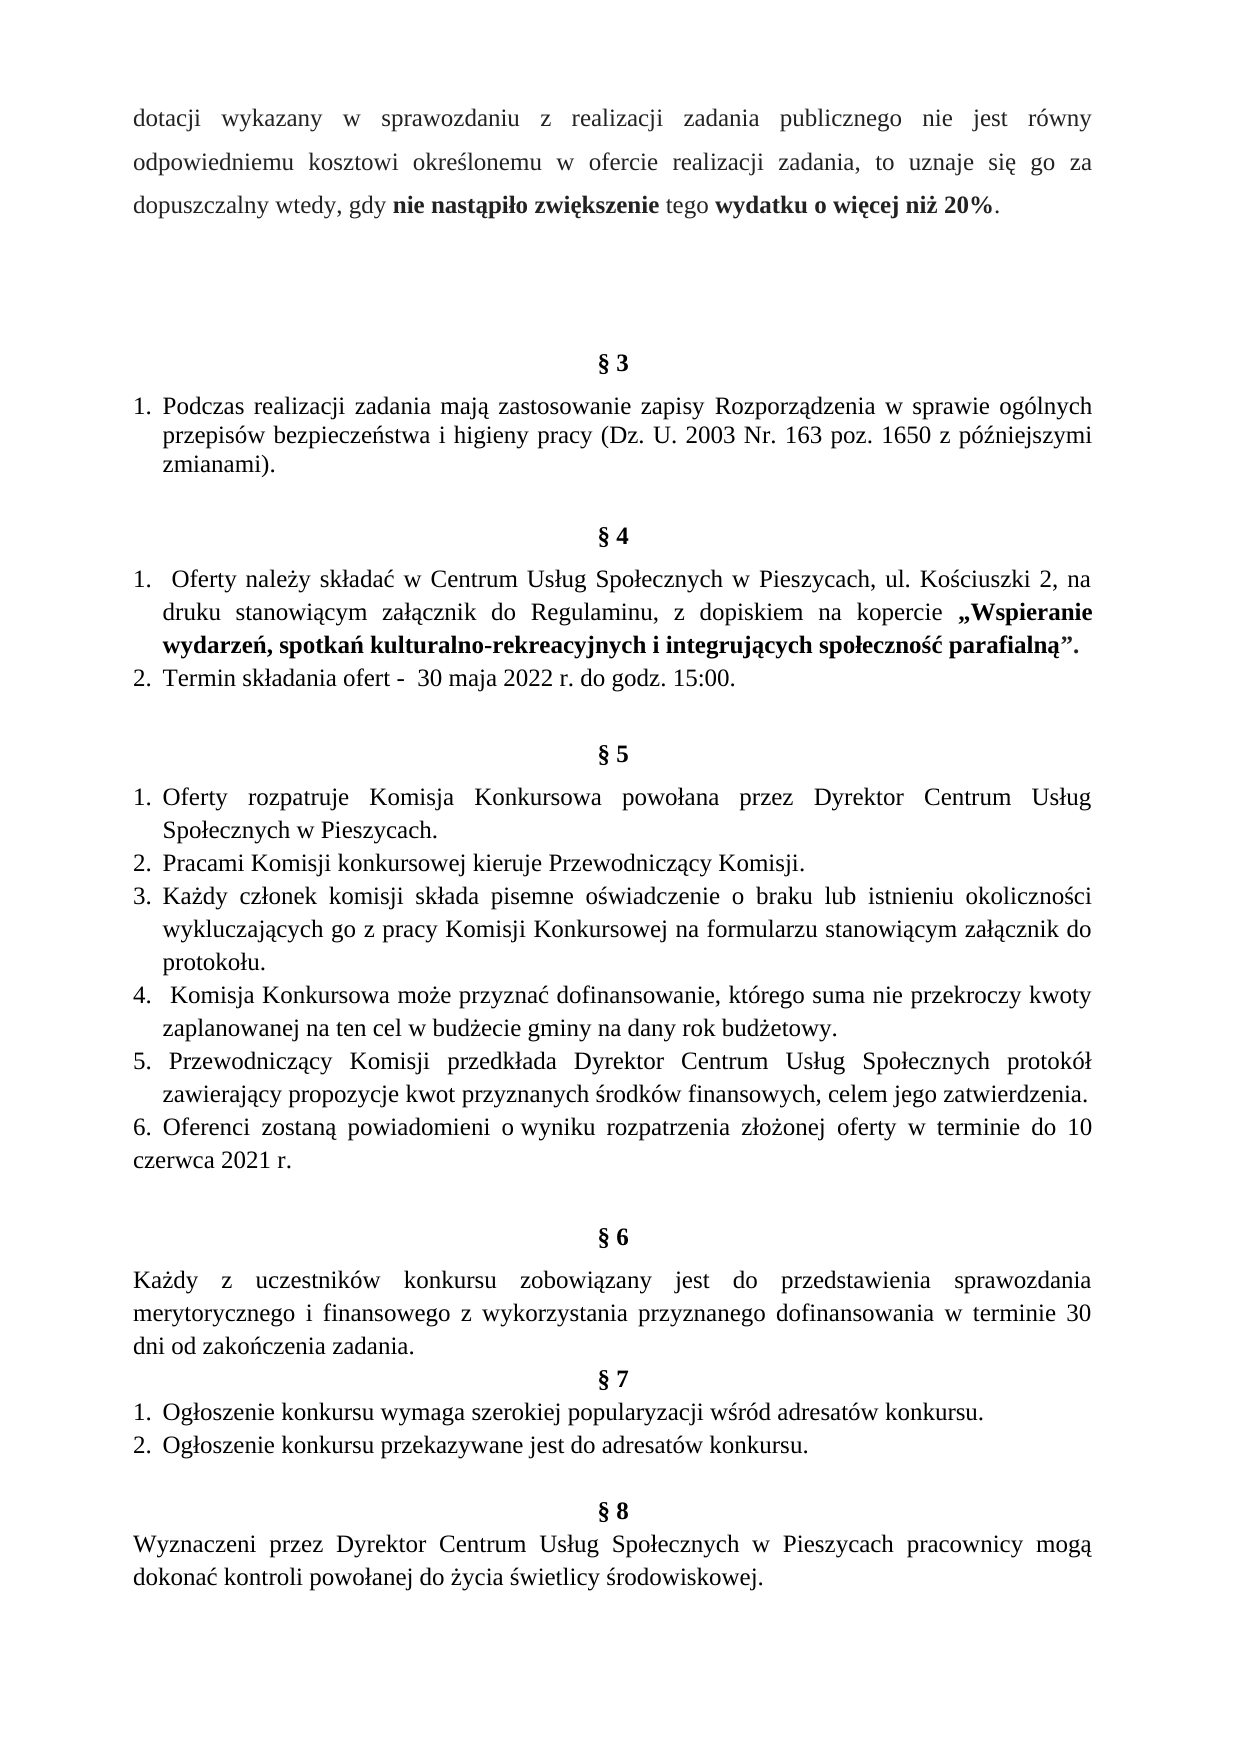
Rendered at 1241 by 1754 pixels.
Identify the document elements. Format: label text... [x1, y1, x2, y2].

list Oferty rozpatruje Komisja Konkursowa powołana przez Dyrektor Centrum Usług Społecznych w Pieszycach. [133, 782, 1093, 844]
list Pracami Komisji konkursowej kieruje Przewodniczący Komisji. [133, 848, 1093, 877]
list Ogłoszenie konkursu przekazywane jest do adresatów konkursu. [133, 1430, 1093, 1458]
text § 4 [133, 521, 1093, 549]
list Podczas realizacji zadania mają zastosowanie zapisy Rozporządzenia w sprawie ogólnych przepisów bezpieczeństwa i higieny pracy (Dz. U. 2003 Nr. 163 poz. 1650 z późniejszymi zmianami). [133, 391, 1093, 478]
text § 7 [133, 1364, 1093, 1392]
text § 3 [133, 348, 1093, 377]
list Komisja Konkursowa może przyznać dofinansowanie, którego suma nie przekroczy kwoty zaplanowanej na ten cel w budżecie gminy na dany rok budżetowy. [133, 980, 1093, 1042]
text 5. Przewodniczący Komisji przedkłada Dyrektor Centrum Usług Społecznych protokół zawierający propozycje kwot przyznanych środków finansowych, celem jego zatwierdzenia. [133, 1046, 1093, 1108]
text § 6 [133, 1222, 1093, 1250]
list Ogłoszenie konkursu wymaga szerokiej popularyzacji wśród adresatów konkursu. [133, 1397, 1093, 1426]
list Każdy członek komisji składa pisemne oświadczenie o braku lub istnieniu okoliczności wykluczających go z pracy Komisji Konkursowej na formularzu stanowiącym załącznik do protokołu. [133, 881, 1093, 976]
text dotacji wykazany w sprawozdaniu z realizacji zadania publicznego nie jest równy odpowiedniemu kosztowi określonemu w ofercie realizacji zadania, to uznaje się go za dopuszczalny wtedy, gdy nie nastąpiło zwiększenie tego wydatku o więcej niż 20%. [133, 103, 1093, 218]
list Termin składania ofert - 30 maja 2022 r. do godz. 15:00. [133, 663, 1093, 692]
text § 8 [133, 1496, 1093, 1524]
text 6. Oferenci zostaną powiadomieni o wyniku rozpatrzenia złożonej oferty w terminie do 10 czerwca 2021 r. [133, 1112, 1093, 1174]
text § 5 [133, 739, 1093, 768]
text Wyznaczeni przez Dyrektor Centrum Usług Społecznych w Pieszycach pracownicy mogą dokonać kontroli powołanej do życia świetlicy środowiskowej. [133, 1529, 1093, 1591]
list Oferty należy składać w Centrum Usług Społecznych w Pieszycach, ul. Kościuszki 2, na druku stanowiącym załącznik do Regulaminu, z dopiskiem na kopercie „Wspieranie wydarzeń, spotkań kulturalno-rekreacyjnych i integrujących społeczność parafialną”. [133, 564, 1093, 659]
text Każdy z uczestników konkursu zobowiązany jest do przedstawienia sprawozdania merytorycznego i finansowego z wykorzystania przyznanego dofinansowania w terminie 30 dni od zakończenia zadania. [133, 1265, 1093, 1359]
